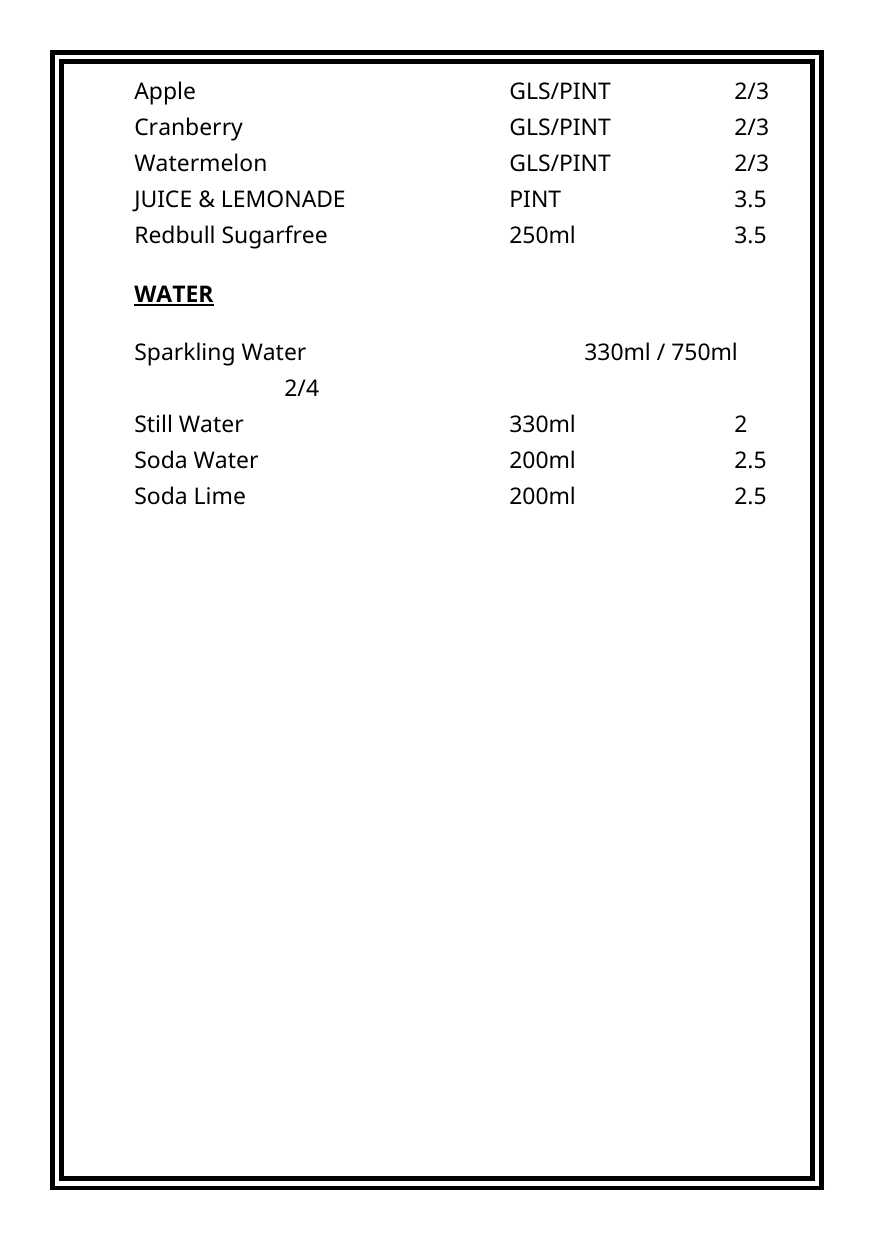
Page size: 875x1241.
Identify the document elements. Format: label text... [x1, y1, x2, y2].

text Redbull Sugarfree 250ml 3.5 [134, 219, 799, 250]
text Soda Water 200ml 2.5 [134, 444, 799, 475]
text Still Water 330ml 2 [134, 408, 799, 439]
text JUICE & LEMONADE PINT 3.5 [134, 183, 799, 214]
text Apple GLS/PINT 2/3 [134, 75, 799, 106]
text WATER [134, 277, 799, 309]
text Soda Lime 200ml 2.5 [134, 480, 799, 511]
text Watermelon GLS/PINT 2/3 [134, 147, 799, 178]
text Sparkling Water 330ml / 750ml 2/4 [134, 336, 799, 403]
text Cranberry GLS/PINT 2/3 [134, 111, 799, 142]
